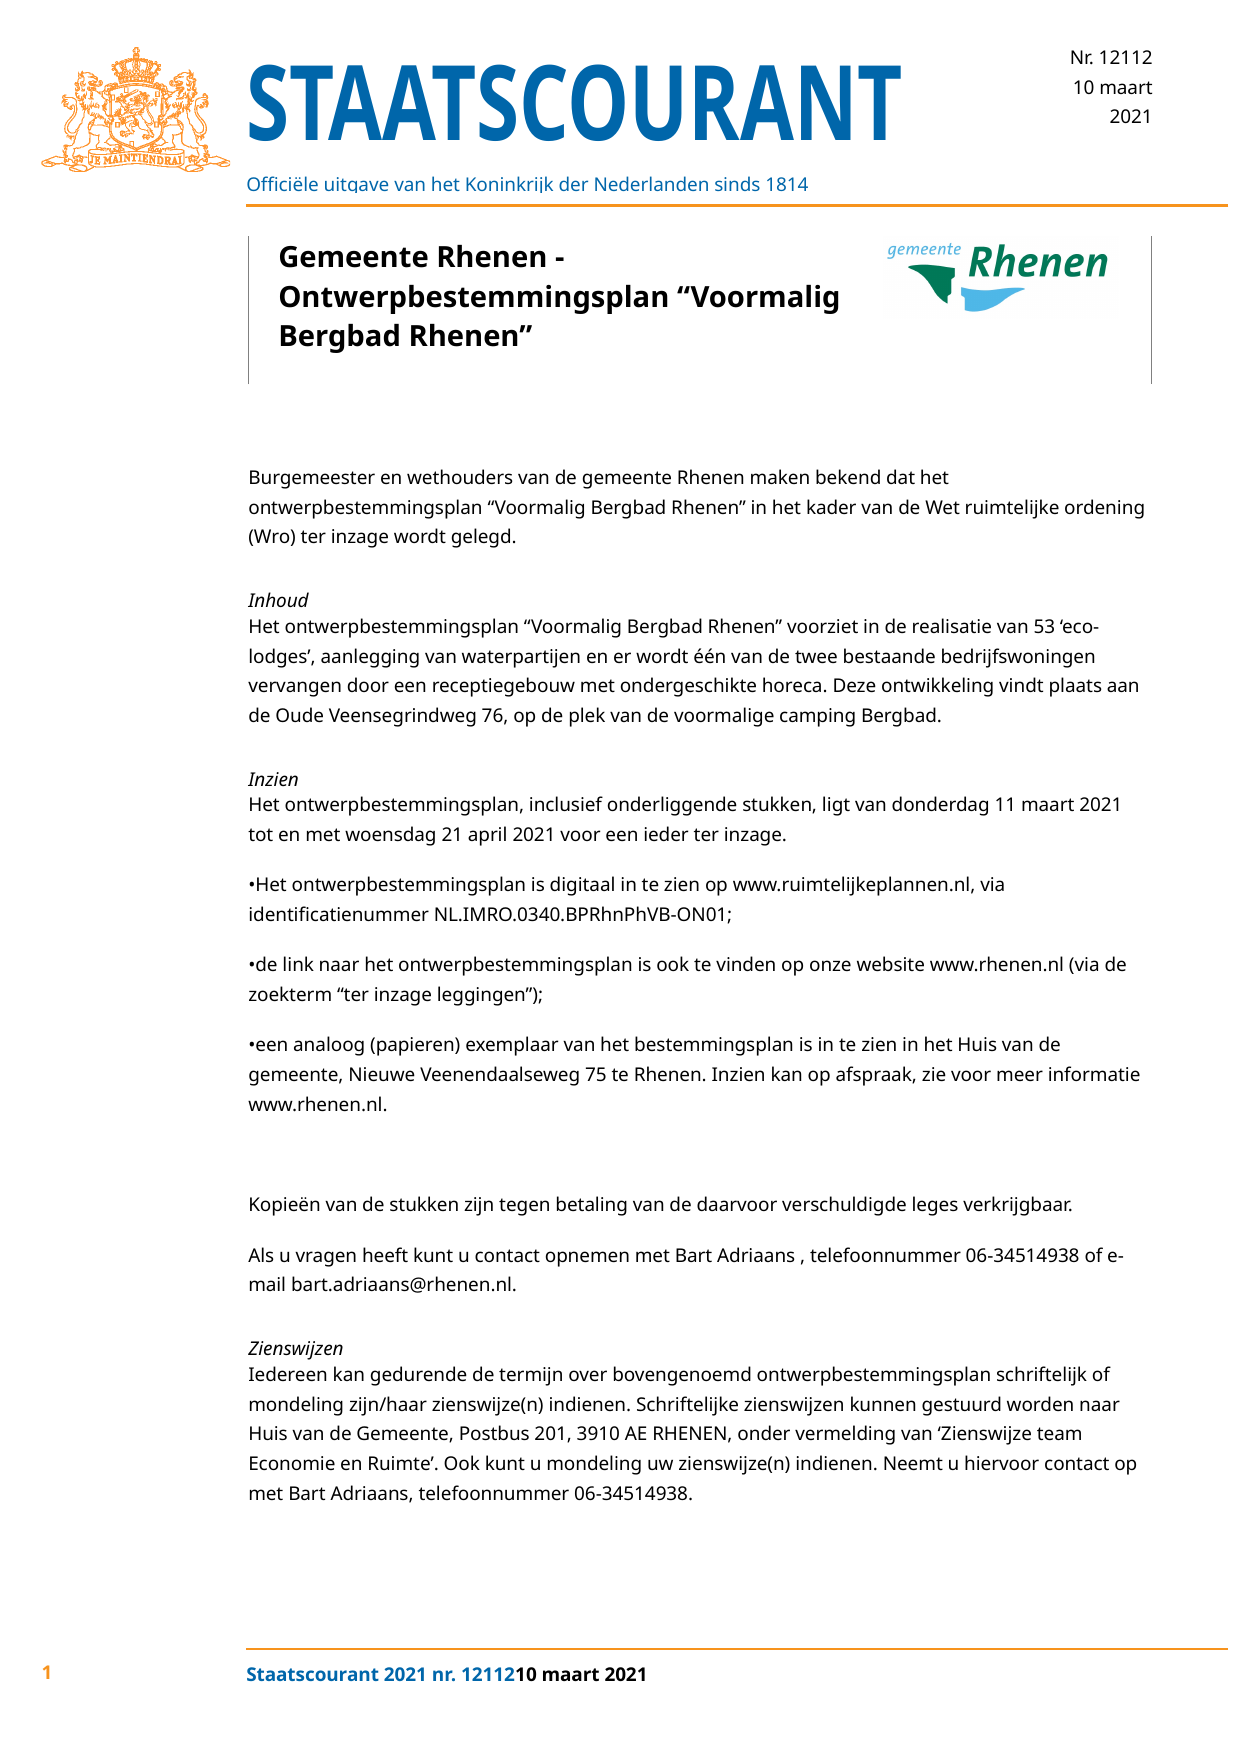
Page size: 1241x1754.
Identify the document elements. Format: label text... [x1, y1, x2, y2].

text •Het ontwerpbestemmingsplan is digitaal in te zien op www.ruimtelijkeplannen.nl, via identificatienummer NL.IMRO.0340.BPRhnPhVB-ON01; [248, 872, 1152, 927]
text Inhoud [248, 587, 1152, 613]
text Iedereen kan gedurende de termijn over bovengenoemd ontwerpbestemmingsplan schriftelijk of mondeling zijn/haar zienswijze(n) indienen. Schriftelijke zienswijzen kunnen gestuurd worden naar Huis van de Gemeente, Postbus 201, 3910 AE RHENEN, onder vermelding van ‘Zienswijze team Economie en Ruimte’. Ook kunt u mondeling uw zienswijze(n) indienen. Neemt u hiervoor contact op met Bart Adriaans, telefoonnummer 06-34514938. [248, 1361, 1152, 1505]
text Zienswijzen [248, 1336, 1152, 1361]
table_header Gemeente Rhenen - Ontwerpbestemmingsplan “Voormalig Bergbad Rhenen” [249, 236, 850, 384]
text Inzien [248, 766, 1152, 792]
picture [41, 47, 231, 172]
text Het ontwerpbestemmingsplan, inclusief onderliggende stukken, ligt van donderdag 11 maart 2021 tot en met woensdag 21 april 2021 voor een ieder ter inzage. [248, 792, 1152, 847]
text Het ontwerpbestemmingsplan “Voormalig Bergbad Rhenen” voorziet in de realisatie van 53 ‘eco-lodges’, aanlegging van waterpartijen en er wordt één van de twee bestaande bedrijfswoningen vervangen door een receptiegebouw met ondergeschikte horeca. Deze ontwikkeling vindt plaats aan de Oude Veensegrindweg 76, op de plek van de voormalige camping Bergbad. [248, 613, 1152, 728]
text Als u vragen heeft kunt u contact opnemen met Bart Adriaans , telefoonnummer 06-34514938 of e-mail bart.adriaans@rhenen.nl. [248, 1242, 1152, 1297]
text •een analoog (papieren) exemplaar van het bestemmingsplan is in te zien in het Huis van de gemeente, Nieuwe Veenendaalseweg 75 te Rhenen. Inzien kan op afspraak, zie voor meer informatie www.rhenen.nl. [248, 1032, 1152, 1117]
text •de link naar het ontwerpbestemmingsplan is ook te vinden op onze website www.rhenen.nl (via de zoekterm “ter inzage leggingen”); [248, 952, 1152, 1007]
text Kopieën van de stukken zijn tegen betaling van de daarvoor verschuldigde leges verkrijgbaar. [248, 1192, 1152, 1217]
picture [882, 236, 1119, 319]
text Burgemeester en wethouders van de gemeente Rhenen maken bekend dat het ontwerpbestemmingsplan “Voormalig Bergbad Rhenen” in het kader van de Wet ruimtelijke ordening (Wro) ter inzage wordt gelegd. [248, 464, 1152, 549]
table_header [850, 236, 1151, 384]
